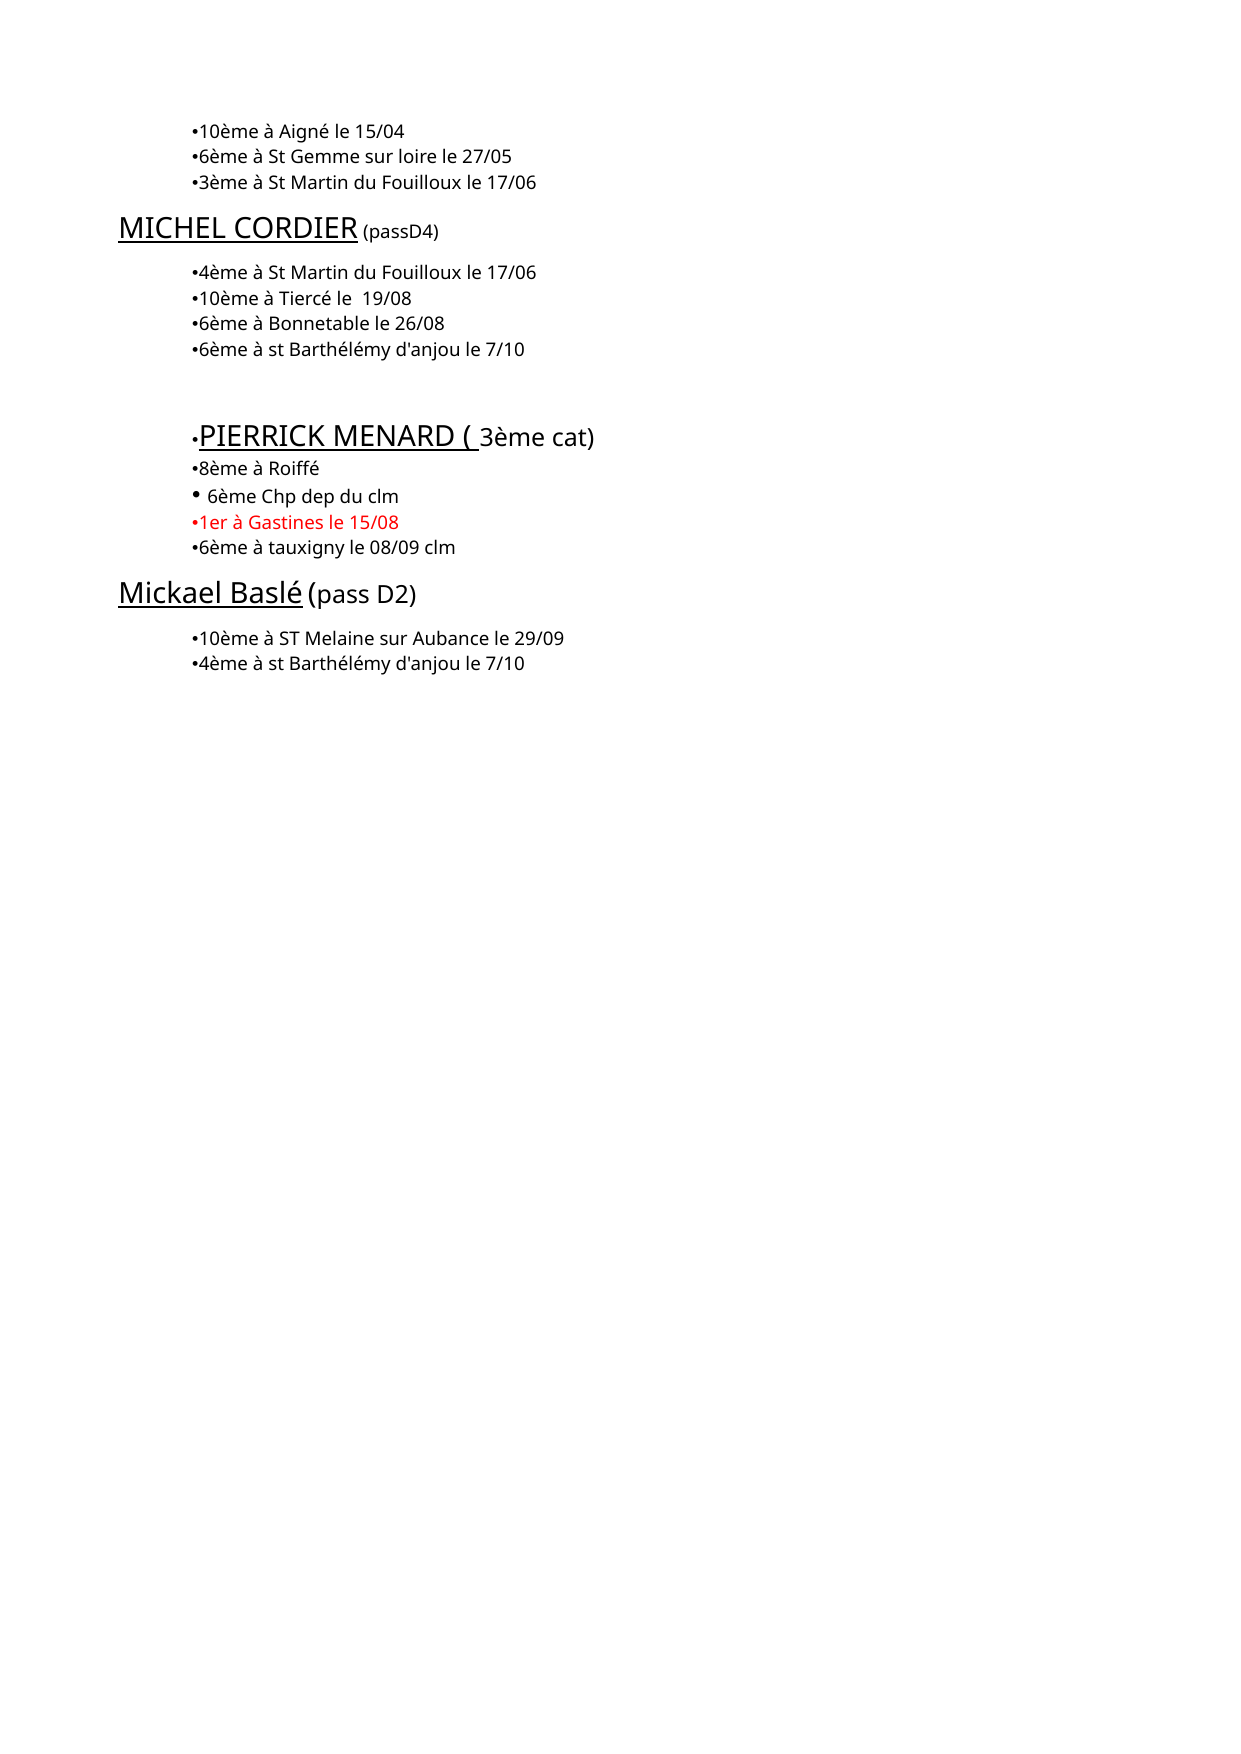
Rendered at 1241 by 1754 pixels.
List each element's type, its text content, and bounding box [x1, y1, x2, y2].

list 6ème à Bonnetable le 26/08 [118, 310, 1122, 336]
list 6ème Chp dep du clm [118, 480, 1122, 509]
list 4ème à st Barthélémy d'anjou le 7/10 [118, 650, 1122, 676]
list 6ème à st Barthélémy d'anjou le 7/10 [118, 336, 1122, 361]
text MICHEL CORDIER (passD4) [118, 207, 1122, 247]
list 4ème à St Martin du Fouilloux le 17/06 [118, 259, 1122, 285]
list PIERRICK MENARD ( 3ème cat) [118, 415, 1122, 455]
list 10ème à Aigné le 15/04 [118, 118, 1122, 144]
list 1er à Gastines le 15/08 [118, 509, 1122, 535]
list 10ème à ST Melaine sur Aubance le 29/09 [118, 625, 1122, 650]
list 6ème à St Gemme sur loire le 27/05 [118, 144, 1122, 169]
list 8ème à Roiffé [118, 455, 1122, 480]
list 3ème à St Martin du Fouilloux le 17/06 [118, 169, 1122, 195]
list 10ème à Tiercé le 19/08 [118, 285, 1122, 310]
text Mickael Baslé (pass D2) [118, 573, 1122, 612]
list 6ème à tauxigny le 08/09 clm [118, 535, 1122, 560]
